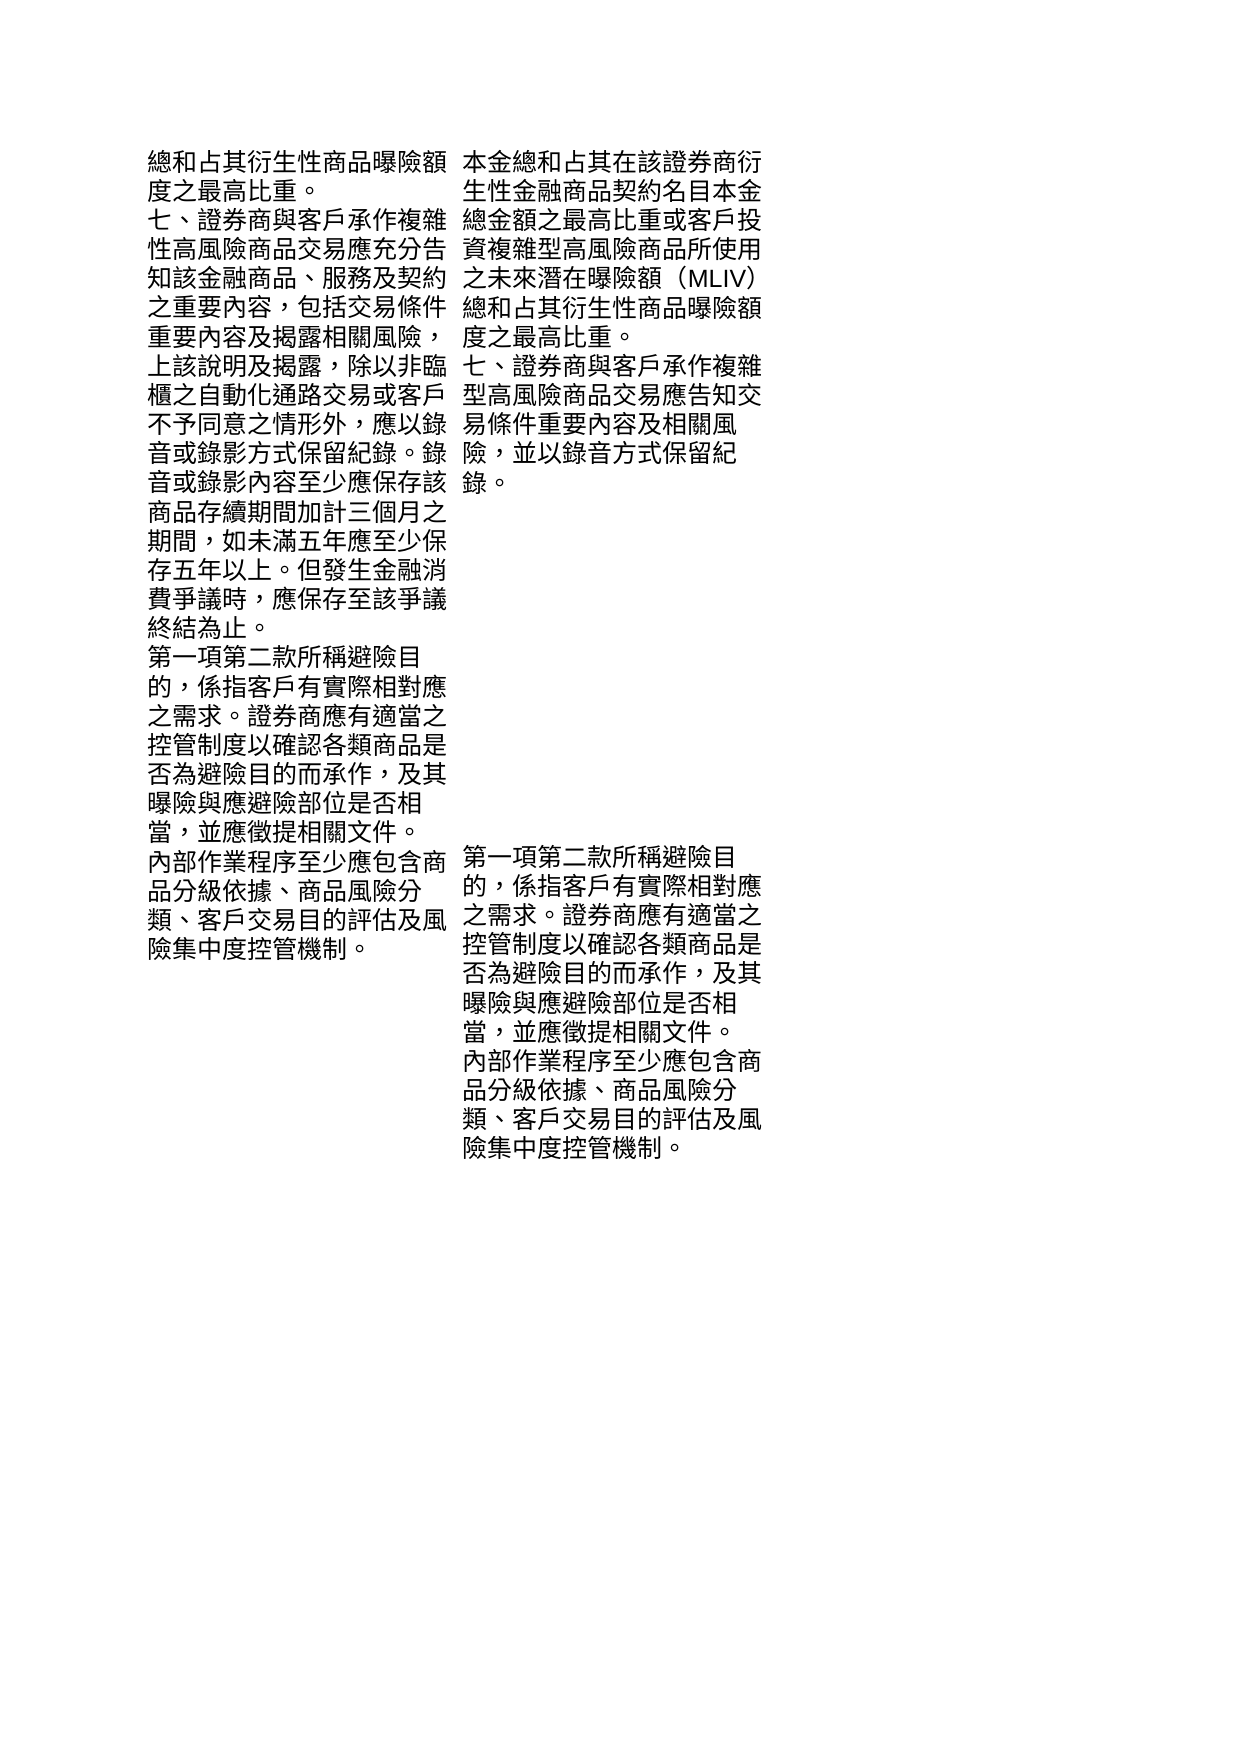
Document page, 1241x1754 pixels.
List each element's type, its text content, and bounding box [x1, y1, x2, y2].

table_cell [778, 148, 1092, 1164]
table_cell 第二十五條 證券商向非屬專業機構投資人之專業客戶及一般客戶提供非屬結構型商品之衍生性金融商品交易服務，證券商就商品適合度建立之內部作業程序應依下列原則辦理： 一、建立商品風險分級制度，且分級方式應考量多重風險因子，例如波動幅度、連結標的資產類別及產品天期等。複雜性高風險商品，應核予該商品最高風險評級。 二、複雜性高風險商品限專業客戶及以避險為目的之一般客戶承作，且客戶應具備賣出選擇權之知識與經驗。 三、核給客戶衍生性金融商品額度或進行額度展延時，應請客戶提供與其他金融機構承作衍生性金融商品之額度。 四、應考量客戶之營業收入、淨值、與其他金融機構交易額度等因素，審慎衡酌客戶承受風險能力，核給客戶交易額度。非以避險為目的之客戶應設有徵提擔保品機制。 五、證券商應就非以避險為目的承作之複雜性高風險商品，個別交易設有客戶最大損失上限。 六、證券商應就非以避險為目的承作之複雜性高風險商品建立客戶風險集中度控管機制。明確訂定客戶投資複雜性高風險商品之每期名目本金總和占其在該證券商衍生性金融商品契約名目本金總金額之最高比重或客戶投資複雜性高風險商品所使用之未來潛在曝險額（MLIV）總和占其衍生性商品曝險額度之最高比重。 七、證券商與客戶承作複雜性高風險商品交易應充分告知該金融商品、服務及契約之重要內容，包括交易條件重要內容及揭露相關風險，上該說明及揭露，除以非臨櫃之自動化通路交易或客戶不予同意之情形外，應以錄音或錄影方式保留紀錄。錄音或錄影內容至少應保存該商品存續期間加計三個月之期間，如未滿五年應至少保存五年以上。但發生金融消費爭議時，應保存至該爭議終結為止。 第一項第二款所稱避險目的，係指客戶有實際相對應之需求。證券商應有適當之控管制度以確認各類商品是否為避險目的而承作，及其曝險與應避險部位是否相當，並應徵提相關文件。 內部作業程序至少應包含商品分級依據、商品風險分類、客戶交易目的評估及風險集中度控管機制。 [148, 148, 463, 1164]
table_cell 本金總和占其在該證券商衍生性金融商品契約名目本金總金額之最高比重或客戶投資複雜型高風險商品所使用之未來潛在曝險額（MLIV）總和占其衍生性商品曝險額度之最高比重。 七、證券商與客戶承作複雜型高風險商品交易應告知交易條件重要內容及相關風險，並以錄音方式保留紀錄。 第一項第二款所稱避險目的，係指客戶有實際相對應之需求。證券商應有適當之控管制度以確認各類商品是否為避險目的而承作，及其曝險與應避險部位是否相當，並應徵提相關文件。 內部作業程序至少應包含商品分級依據、商品風險分類、客戶交易目的評估及風險集中度控管機制。 [463, 148, 777, 1164]
